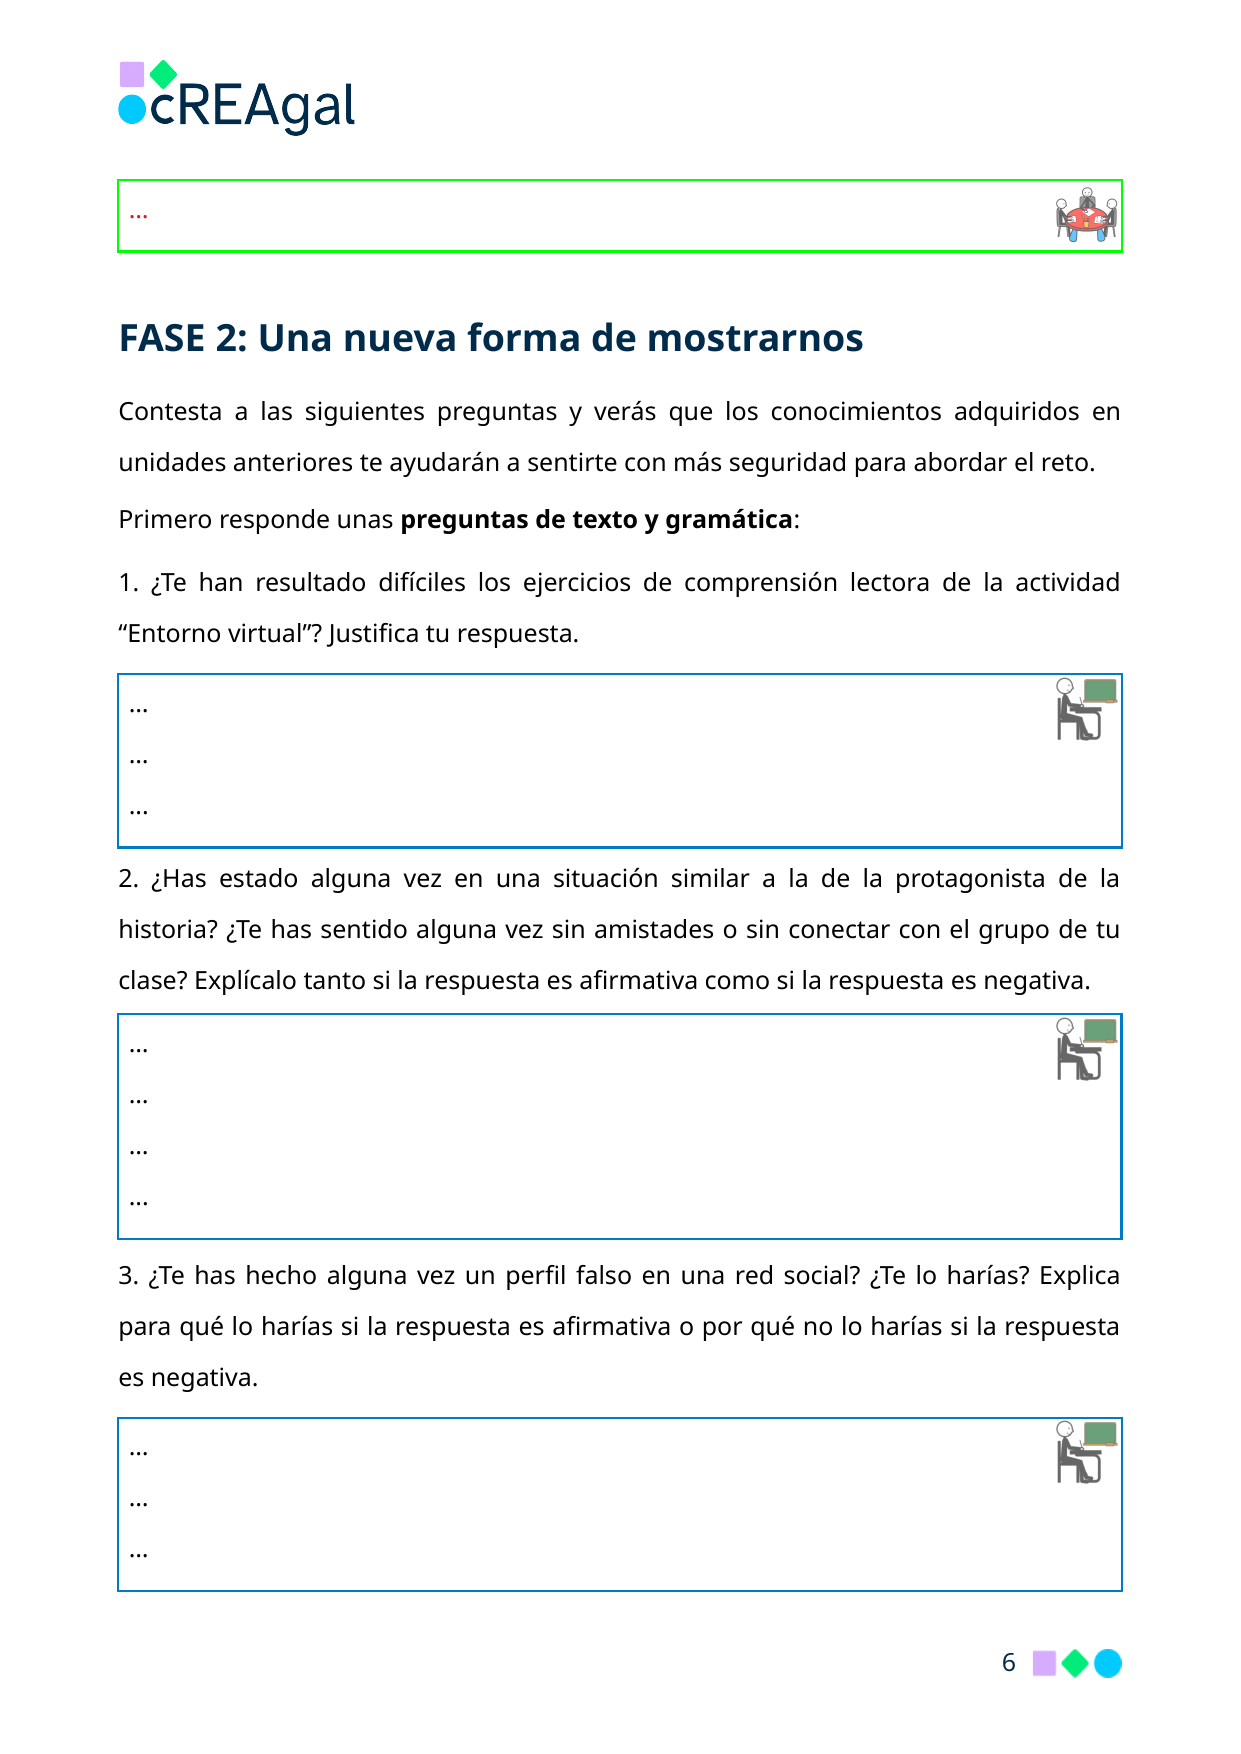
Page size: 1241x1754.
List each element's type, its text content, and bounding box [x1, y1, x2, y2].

subtitle FASE 2: Una nueva forma de mostrarnos [118, 312, 1122, 363]
table_header … … … [119, 1419, 1121, 1590]
picture [1112, 1649, 1122, 1660]
list 2. ¿Has estado alguna vez en una situación similar a la de la protagonista de la historia? ¿Te has sentido alguna vez sin amistades o sin conectar con el grupo de tu clase? Explícalo tanto si la respuesta es afirmativa como si la respuesta es negativa. [118, 860, 1122, 996]
picture [1032, 1649, 1105, 1678]
table_header … … ... [119, 675, 1121, 846]
list 3. ¿Te has hecho alguna vez un perfil falso en una red social? ¿Te lo harías? Explica para qué lo harías si la respuesta es afirmativa o por qué no lo harías si la respuesta es negativa. [118, 1257, 1122, 1394]
table_header … [119, 181, 1121, 250]
picture [118, 60, 355, 136]
table_header … … … ... [119, 1015, 1120, 1238]
text Contesta a las siguientes preguntas y verás que los conocimientos adquiridos en unidades anteriores te ayudarán a sentirte con más seguridad para abordar el reto. [118, 394, 1122, 479]
list 1. ¿Te han resultado difíciles los ejercicios de comprensión lectora de la actividad “Entorno virtual”? Justifica tu respuesta. [118, 565, 1122, 650]
picture [1111, 1666, 1122, 1678]
list Primero responde unas preguntas de texto y gramática: [118, 502, 1122, 536]
